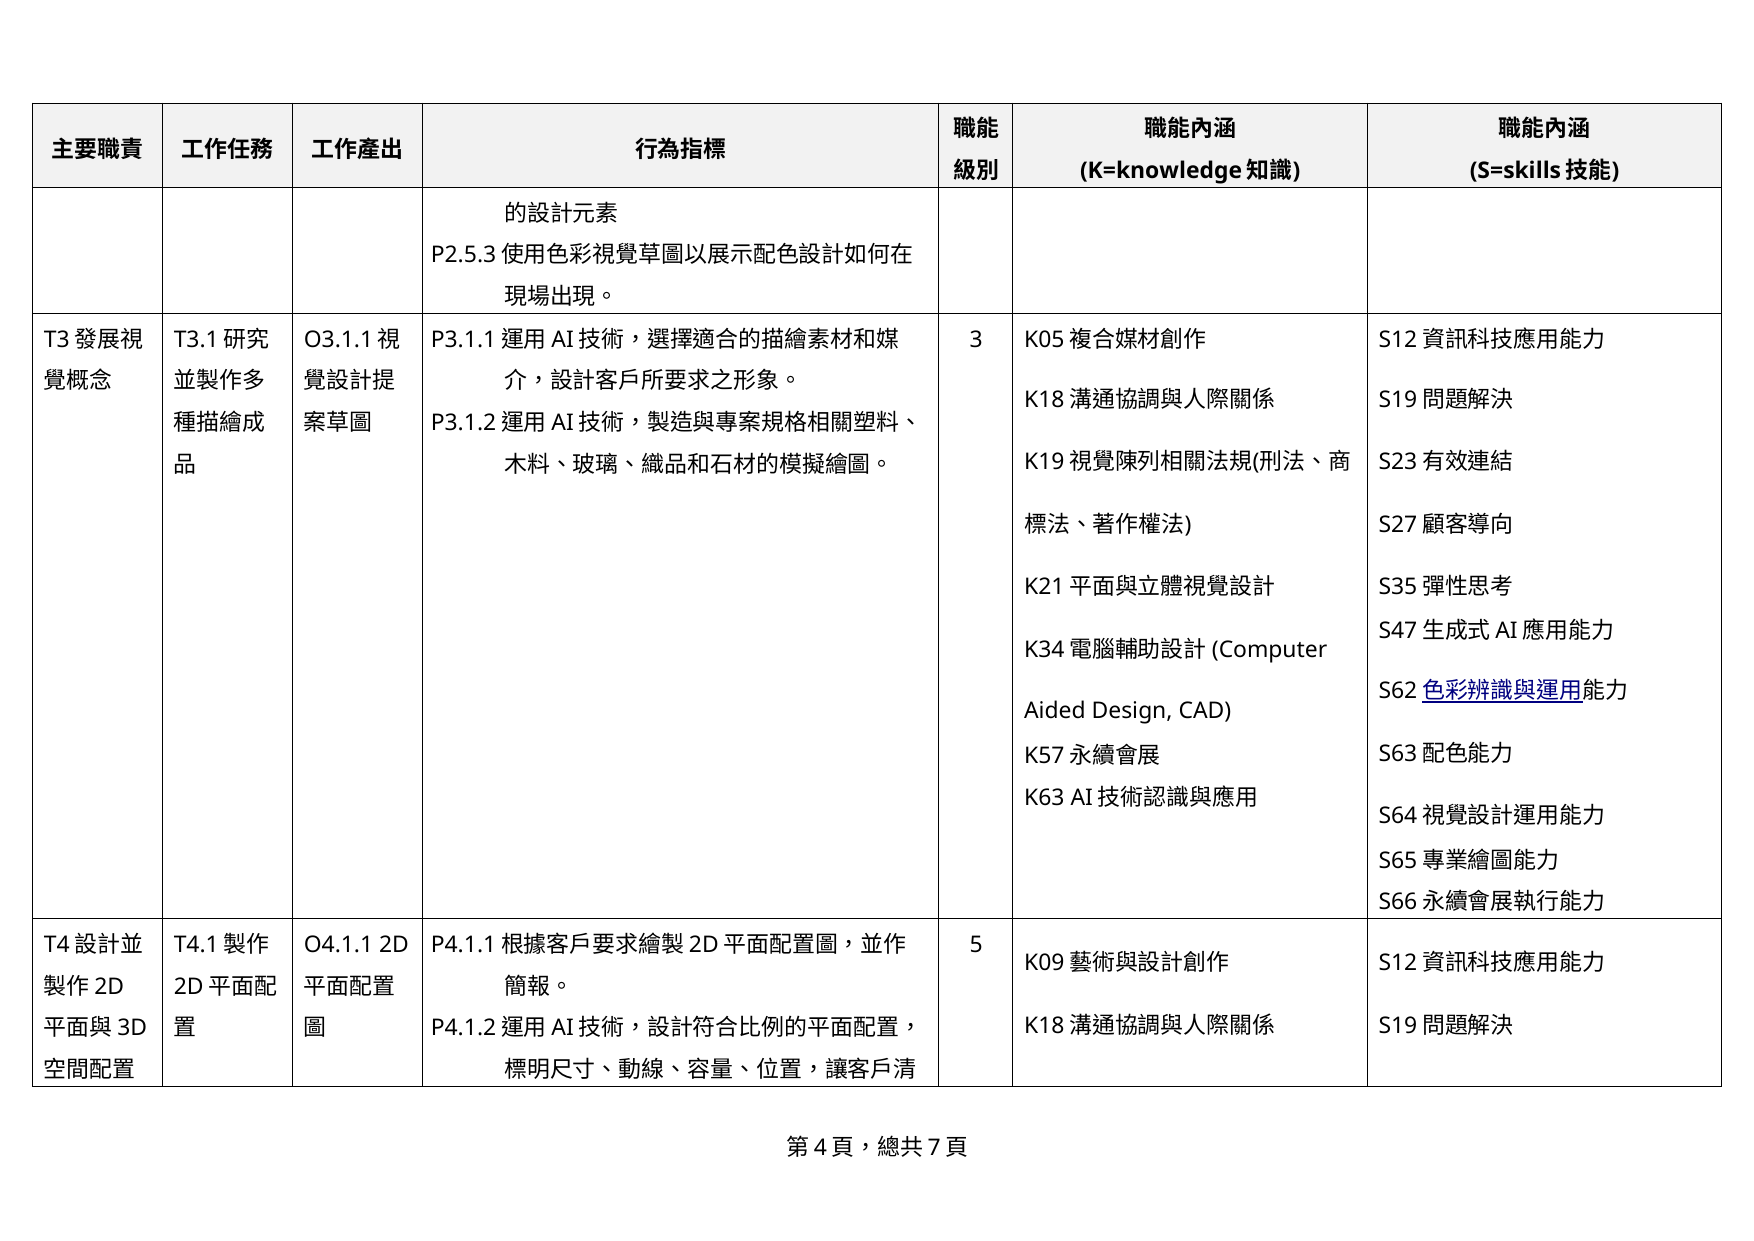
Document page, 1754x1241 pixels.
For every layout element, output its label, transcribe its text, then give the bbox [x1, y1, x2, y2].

table_cell [293, 188, 422, 313]
table_cell O4.1.1 2D平面配置圖 [293, 919, 422, 1086]
table_header 工作產出 [293, 104, 422, 187]
table_header 職能內涵 (K=knowledge知識) [1013, 104, 1367, 187]
table_cell 3 [939, 314, 1012, 918]
table_cell T4設計並製作2D平面與3D空間配置 [33, 919, 162, 1086]
table_header 行為指標 [423, 104, 938, 187]
table_cell P4.1.1根據客戶要求繪製2D平面配置圖，並作簡報。 P4.1.2運用AI技術，設計符合比例的平面配置，標明尺寸、動線、容量、位置，讓客戶清 [423, 919, 938, 1086]
table_cell [1013, 188, 1367, 313]
table_cell O3.1.1視覺設計提案草圖 [293, 314, 422, 918]
table_cell 的設計元素 P2.5.3使用色彩視覺草圖以展示配色設計如何在現場出現。 [423, 188, 938, 313]
table_cell K09藝術與設計創作 K18溝通協調與人際關係 [1013, 919, 1367, 1086]
table_cell [163, 188, 292, 313]
table_cell S12資訊科技應用能力 S19問題解決 S23有效連結 S27顧客導向 S35彈性思考 S47生成式AI應用能力 S62色彩辨識與運用能力 S63配色能力 S64視覺設計運用能力 S65專業繪圖能力 S66永續會展執行能力 [1368, 314, 1721, 918]
table_header 主要職責 [33, 104, 162, 187]
table_cell T3發展視覺概念 [33, 314, 162, 918]
table_cell S12資訊科技應用能力 S19問題解決 [1368, 919, 1721, 1086]
table_header 職能內涵 (S=skills技能) [1368, 104, 1721, 187]
table_cell K05複合媒材創作 K18溝通協調與人際關係 K19視覺陳列相關法規(刑法、商標法、著作權法) K21平面與立體視覺設計 K34電腦輔助設計 (Computer Aided Design, CAD) K57永續會展 K63 AI技術認識與應用 [1013, 314, 1367, 918]
table_cell P3.1.1運用AI技術，選擇適合的描繪素材和媒介，設計客戶所要求之形象。 P3.1.2運用AI技術，製造與專案規格相關塑料、木料、玻璃、織品和石材的模擬繪圖。 [423, 314, 938, 918]
table_cell 5 [939, 919, 1012, 1086]
table_cell [1368, 188, 1721, 313]
table_header 工作任務 [163, 104, 292, 187]
table_cell [33, 188, 162, 313]
table_cell [939, 188, 1012, 313]
table_header 職能級別 [939, 104, 1012, 187]
table_cell T4.1製作2D平面配置 [163, 919, 292, 1086]
table_cell T3.1研究並製作多種描繪成品 [163, 314, 292, 918]
